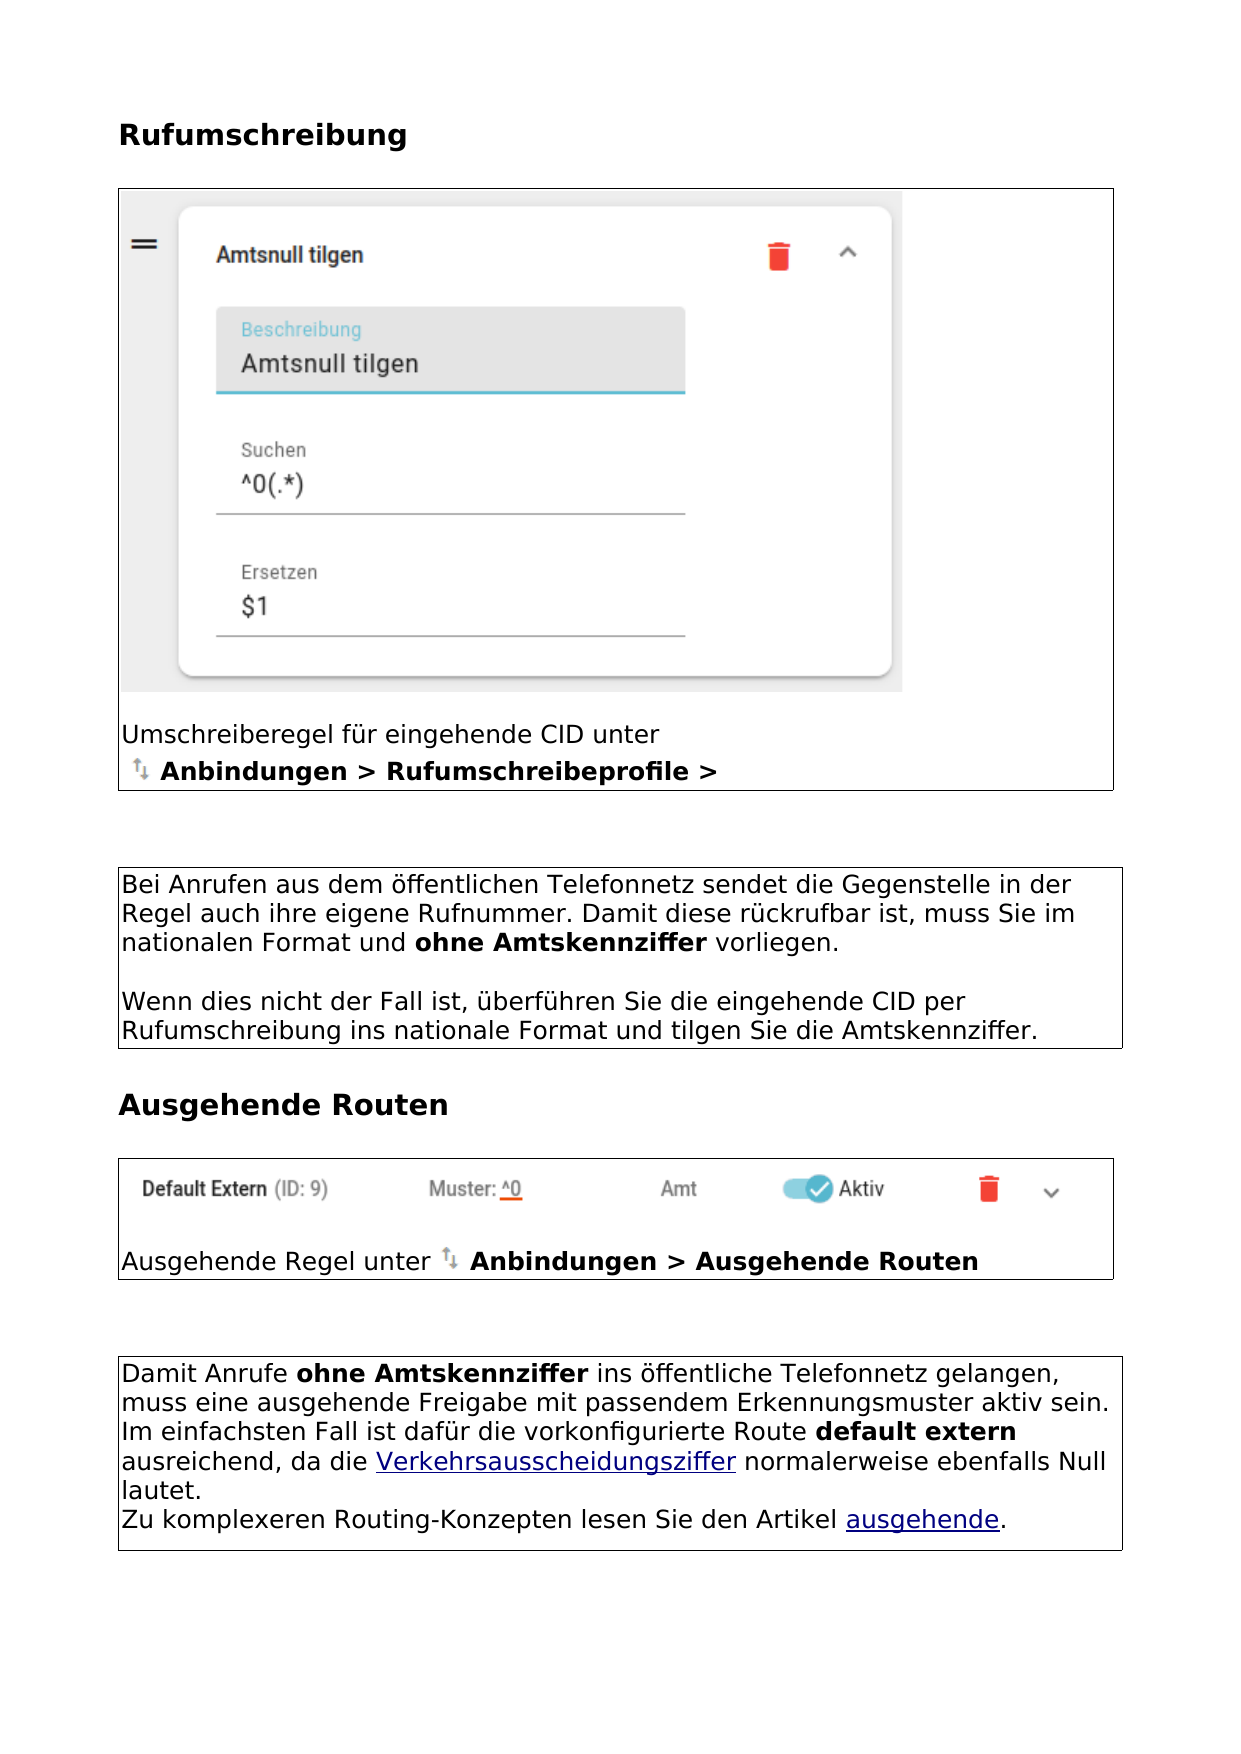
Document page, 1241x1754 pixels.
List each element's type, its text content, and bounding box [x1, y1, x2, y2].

table_header Umschreiberegel für eingehende CID unter Anbindungen > Rufumschreibeprofile > [119, 189, 1113, 790]
picture [121, 191, 903, 692]
picture [121, 1161, 1111, 1218]
subtitle Rufumschreibung [118, 118, 1122, 152]
picture [121, 757, 160, 781]
picture [430, 1246, 470, 1270]
table_header Ausgehende Regel unterAnbindungen > Ausgehende Routen [119, 1159, 1113, 1279]
table_header Damit Anrufe ohne Amtskennziffer ins öffentliche Telefonnetz gelangen, muss eine ausgehende Freigabe mit passendem Erkennungsmuster aktiv sein. Im einfachsten Fall ist dafür die vorkonfigurierte Route default extern ausreichend, da die Verkehrsausscheidungsziffer normalerweise ebenfalls Null lautet. Zu komplexeren Routing-Konzepten lesen Sie den Artikel ausgehende. [119, 1357, 1122, 1549]
subtitle Ausgehende Routen [118, 1088, 1122, 1122]
table_header Bei Anrufen aus dem öffentlichen Telefonnetz sendet die Gegenstelle in der Regel auch ihre eigene Rufnummer. Damit diese rückrufbar ist, muss Sie im nationalen Format und ohne Amtskennziffer vorliegen. Wenn dies nicht der Fall ist, überführen Sie die eingehende CID per Rufumschreibung ins nationale Format und tilgen Sie die Amtskennziffer. [119, 868, 1122, 1048]
